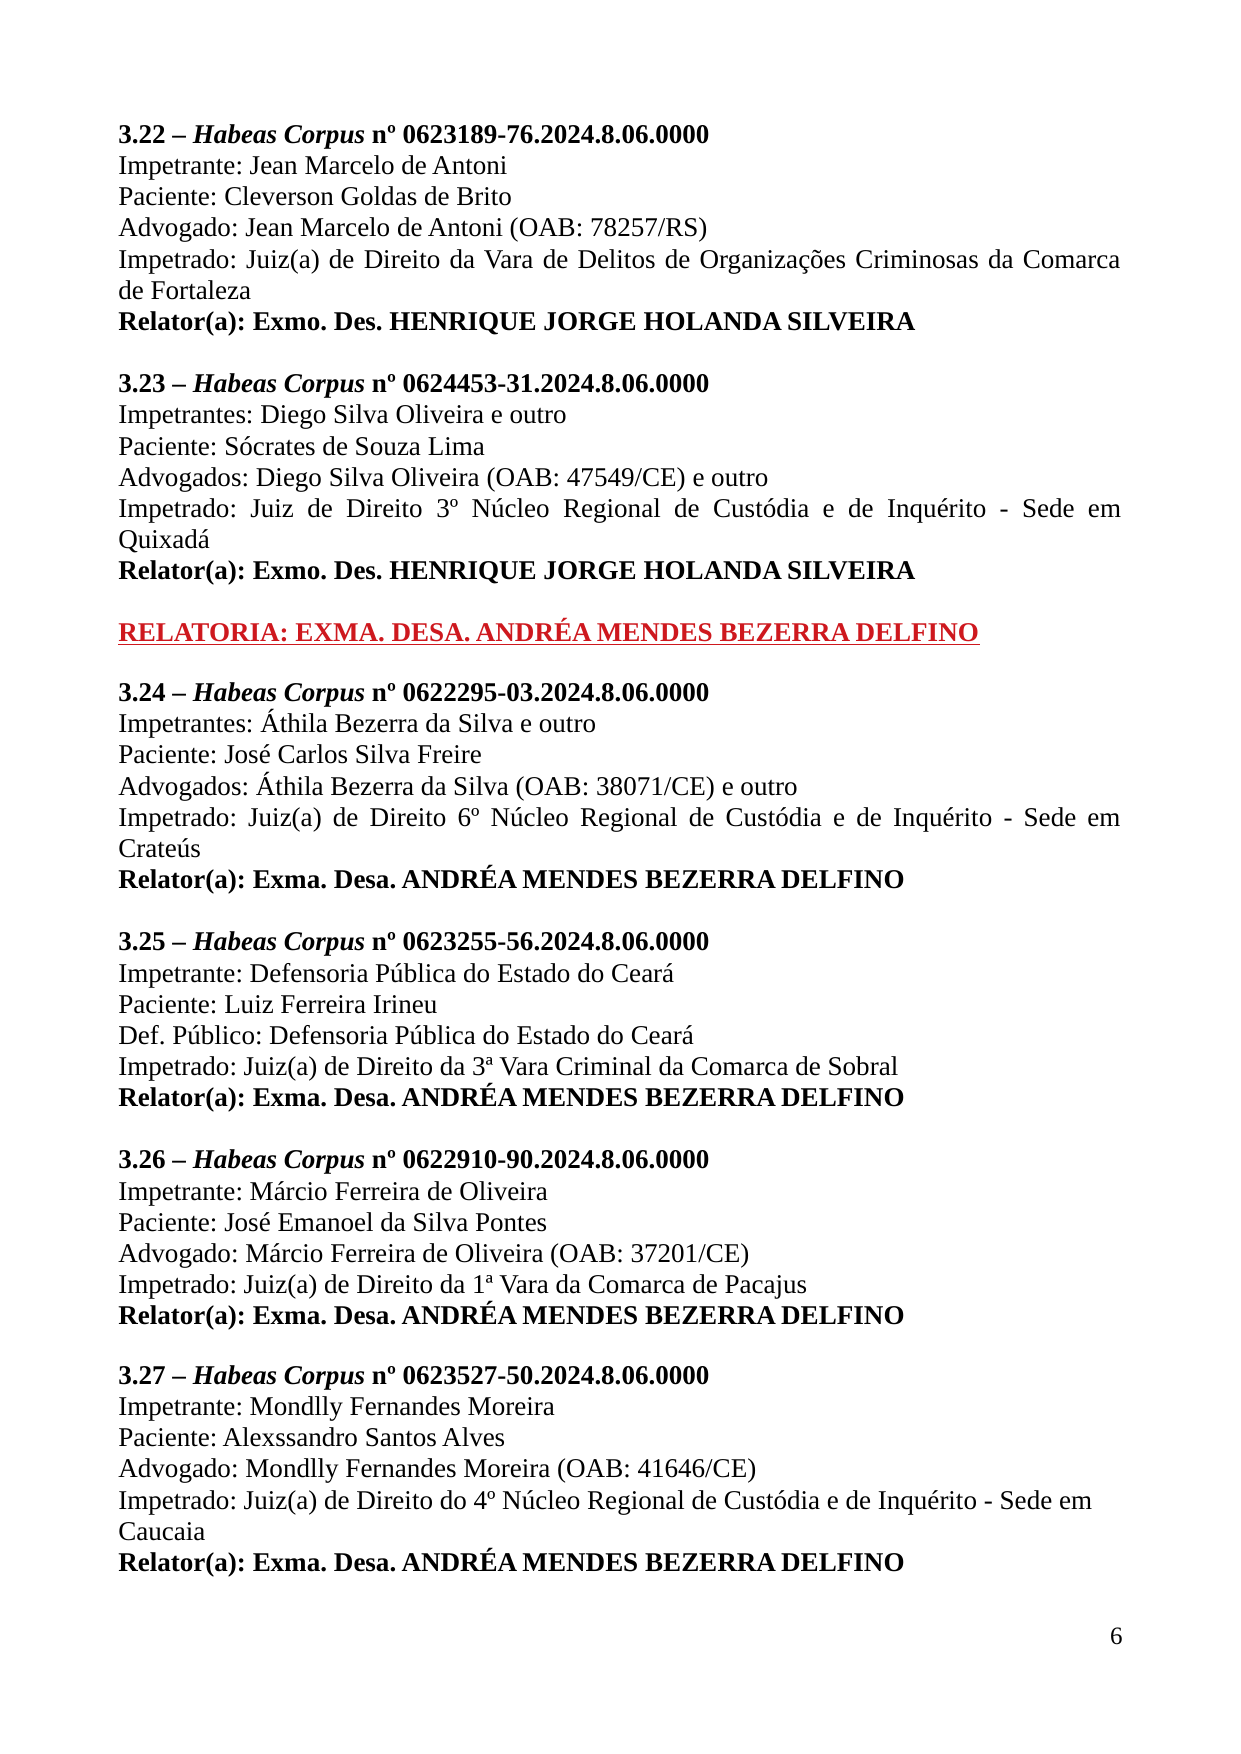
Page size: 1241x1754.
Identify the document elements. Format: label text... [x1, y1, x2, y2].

text 3.24 – Habeas Corpus nº 0622295-03.2024.8.06.0000 [118, 676, 1122, 707]
text Impetrado: Juiz de Direito 3º Núcleo Regional de Custódia e de Inquérito - Sede em Quixadá [118, 492, 1122, 554]
text Relator(a): Exma. Desa. ANDRÉA MENDES BEZERRA DELFINO [118, 1299, 1122, 1330]
text Def. Público: Defensoria Pública do Estado do Ceará [118, 1019, 1122, 1050]
text Impetrado: Juiz(a) de Direito 6º Núcleo Regional de Custódia e de Inquérito - Sede em Crateús [118, 801, 1122, 863]
text Relator(a): Exmo. Des. HENRIQUE JORGE HOLANDA SILVEIRA [118, 554, 1122, 585]
text 3.23 – Habeas Corpus nº 0624453-31.2024.8.06.0000 [118, 367, 1122, 398]
text Paciente: José Emanoel da Silva Pontes [118, 1206, 1122, 1237]
text Advogado: Jean Marcelo de Antoni (OAB: 78257/RS) [118, 212, 1122, 243]
text Relator(a): Exma. Desa. ANDRÉA MENDES BEZERRA DELFINO [118, 1546, 1122, 1577]
text Impetrante: Jean Marcelo de Antoni [118, 149, 1122, 180]
text Advogados: Áthila Bezerra da Silva (OAB: 38071/CE) e outro [118, 770, 1122, 801]
text Impetrante: Márcio Ferreira de Oliveira [118, 1175, 1122, 1206]
text 3.26 – Habeas Corpus nº 0622910-90.2024.8.06.0000 [118, 1143, 1122, 1175]
text Advogados: Diego Silva Oliveira (OAB: 47549/CE) e outro [118, 461, 1122, 492]
text Paciente: Cleverson Goldas de Brito [118, 180, 1122, 212]
text Impetrado: Juiz(a) de Direito da 3ª Vara Criminal da Comarca de Sobral [118, 1050, 1122, 1081]
text Relator(a): Exma. Desa. ANDRÉA MENDES BEZERRA DELFINO [118, 1081, 1122, 1112]
text Relator(a): Exmo. Des. HENRIQUE JORGE HOLANDA SILVEIRA [118, 305, 1122, 336]
text Advogado: Márcio Ferreira de Oliveira (OAB: 37201/CE) [118, 1237, 1122, 1268]
text Relator(a): Exma. Desa. ANDRÉA MENDES BEZERRA DELFINO [118, 863, 1122, 894]
text Paciente: Sócrates de Souza Lima [118, 429, 1122, 461]
text RELATORIA: EXMA. DESA. ANDRÉA MENDES BEZERRA DELFINO [118, 616, 1122, 648]
text 3.22 – Habeas Corpus nº 0623189-76.2024.8.06.0000 [118, 118, 1122, 149]
text Paciente: Luiz Ferreira Irineu [118, 988, 1122, 1019]
text Impetrante: Mondlly Fernandes Moreira [118, 1390, 1122, 1421]
text Paciente: José Carlos Silva Freire [118, 739, 1122, 770]
text Impetrado: Juiz(a) de Direito da 1ª Vara da Comarca de Pacajus [118, 1268, 1122, 1299]
text Impetrado: Juiz(a) de Direito da Vara de Delitos de Organizações Criminosas da Comarca de Fortaleza [118, 243, 1122, 305]
text 3.27 – Habeas Corpus nº 0623527-50.2024.8.06.0000 [118, 1359, 1122, 1390]
text Impetrado: Juiz(a) de Direito do 4º Núcleo Regional de Custódia e de Inquérito - Sede em [118, 1484, 1122, 1515]
text Paciente: Alexssandro Santos Alves [118, 1421, 1122, 1453]
text Advogado: Mondlly Fernandes Moreira (OAB: 41646/CE) [118, 1453, 1122, 1484]
text Impetrante: Defensoria Pública do Estado do Ceará [118, 957, 1122, 988]
text 3.25 – Habeas Corpus nº 0623255-56.2024.8.06.0000 [118, 926, 1122, 957]
text Impetrantes: Áthila Bezerra da Silva e outro [118, 707, 1122, 739]
text Caucaia [118, 1515, 1122, 1546]
text Impetrantes: Diego Silva Oliveira e outro [118, 398, 1122, 429]
